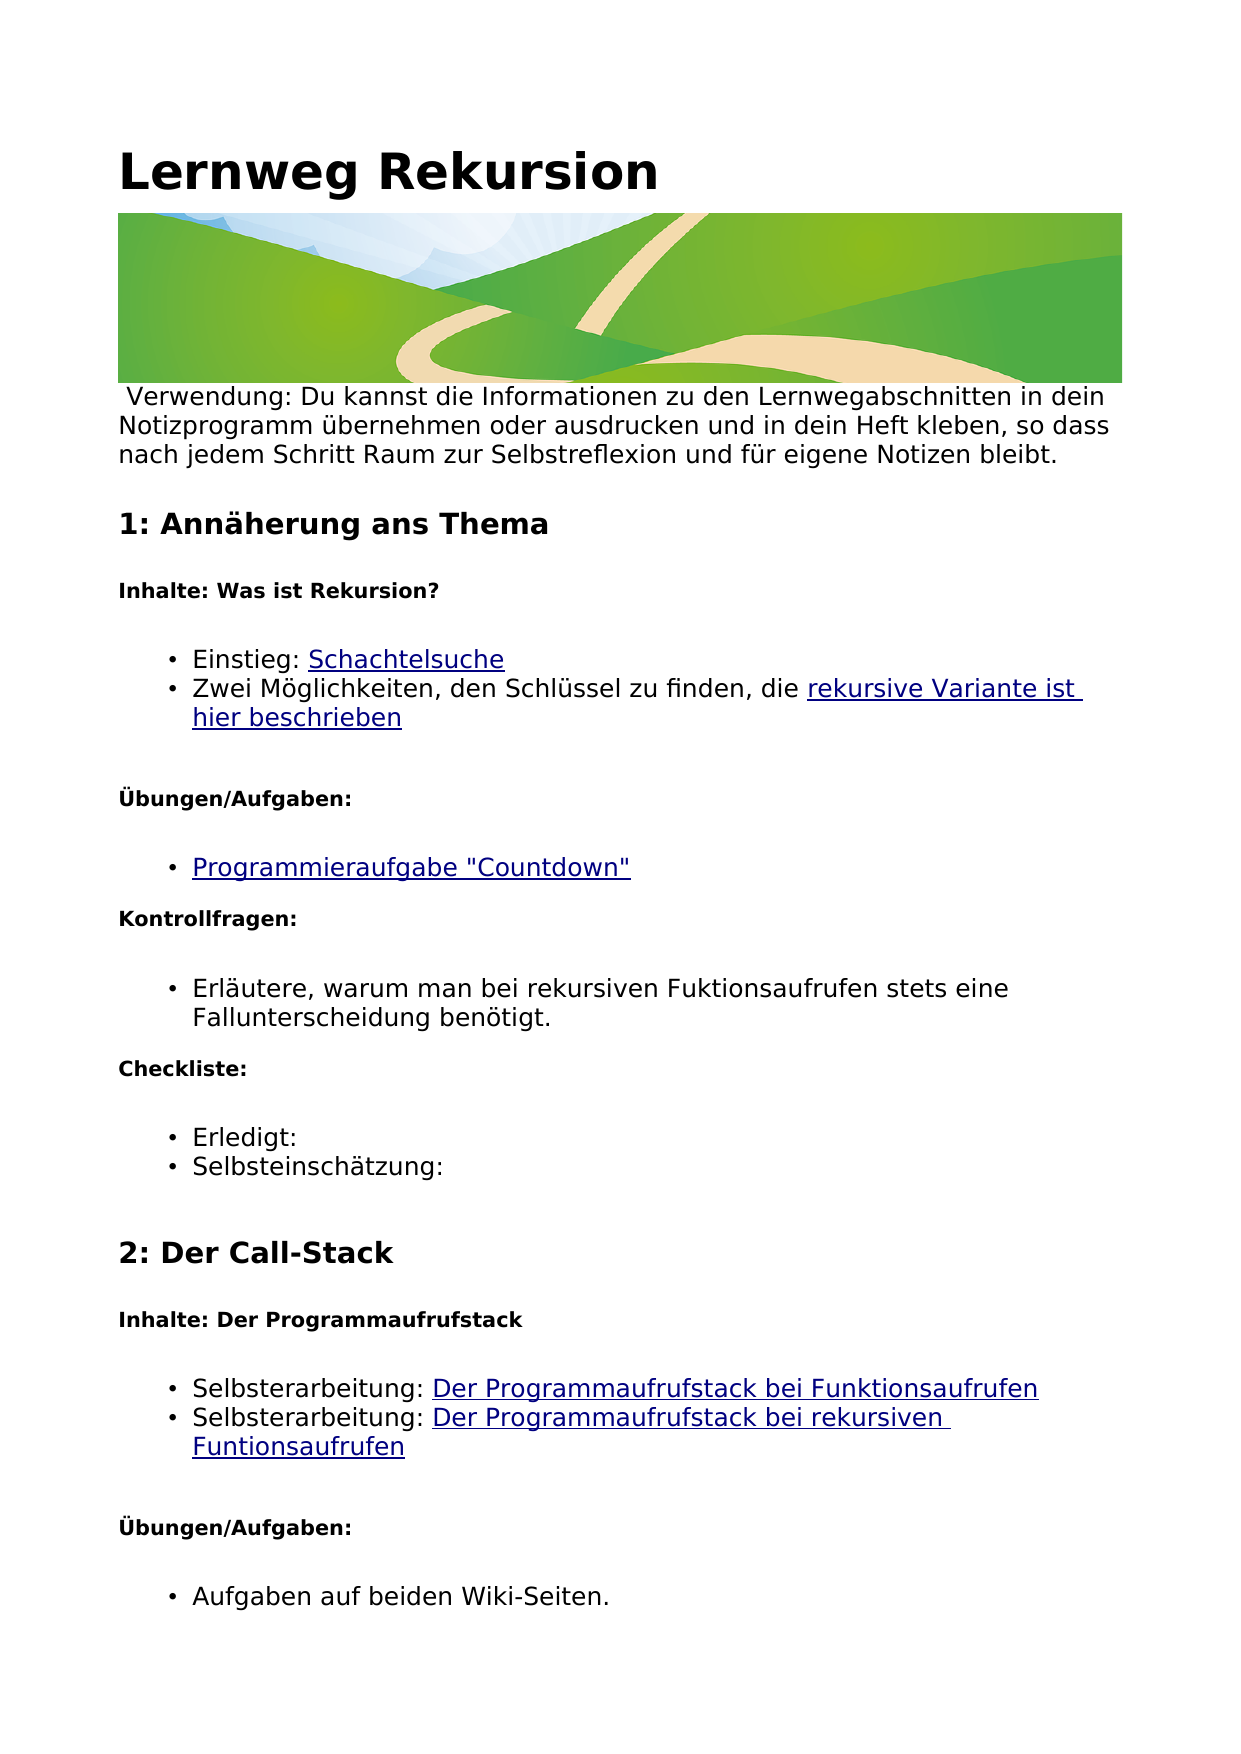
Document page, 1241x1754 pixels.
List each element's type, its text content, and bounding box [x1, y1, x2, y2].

picture [118, 213, 1123, 383]
subtitle Übungen/Aufgaben: [118, 1516, 1122, 1540]
subtitle 1: Annäherung ans Thema [118, 507, 1122, 541]
list Zwei Möglichkeiten, den Schlüssel zu finden, die rekursive Variante ist hier beschrieben [177, 674, 1122, 733]
list Selbsterarbeitung: Der Programmaufrufstack bei Funktionsaufrufen [177, 1374, 1122, 1403]
list Selbsteinschätzung: [177, 1152, 1122, 1182]
subtitle Inhalte: Der Programmaufrufstack [118, 1308, 1122, 1332]
list Aufgaben auf beiden Wiki-Seiten. [177, 1582, 1122, 1611]
subtitle Kontrollfragen: [118, 907, 1122, 932]
subtitle Checkliste: [118, 1057, 1122, 1081]
list Einstieg: Schachtelsuche [177, 645, 1122, 674]
subtitle 2: Der Call-Stack [118, 1236, 1122, 1270]
list Erledigt: [177, 1123, 1122, 1152]
text Verwendung: Du kannst die Informationen zu den Lernwegabschnitten in dein Notizprogramm übernehmen oder ausdrucken und in dein Heft kleben, so dass nach jedem Schritt Raum zur Selbstreflexion und für eigene Notizen bleibt. [118, 383, 1122, 470]
list Selbsterarbeitung: Der Programmaufrufstack bei rekursiven Funtionsaufrufen [177, 1403, 1122, 1461]
subtitle Lernweg Rekursion [118, 143, 1122, 201]
list Erläutere, warum man bei rekursiven Fuktionsaufrufen stets eine Fallunterscheidung benötigt. [177, 974, 1122, 1032]
subtitle Übungen/Aufgaben: [118, 787, 1122, 811]
list Programmieraufgabe "Countdown" [177, 853, 1122, 882]
subtitle Inhalte: Was ist Rekursion? [118, 579, 1122, 603]
